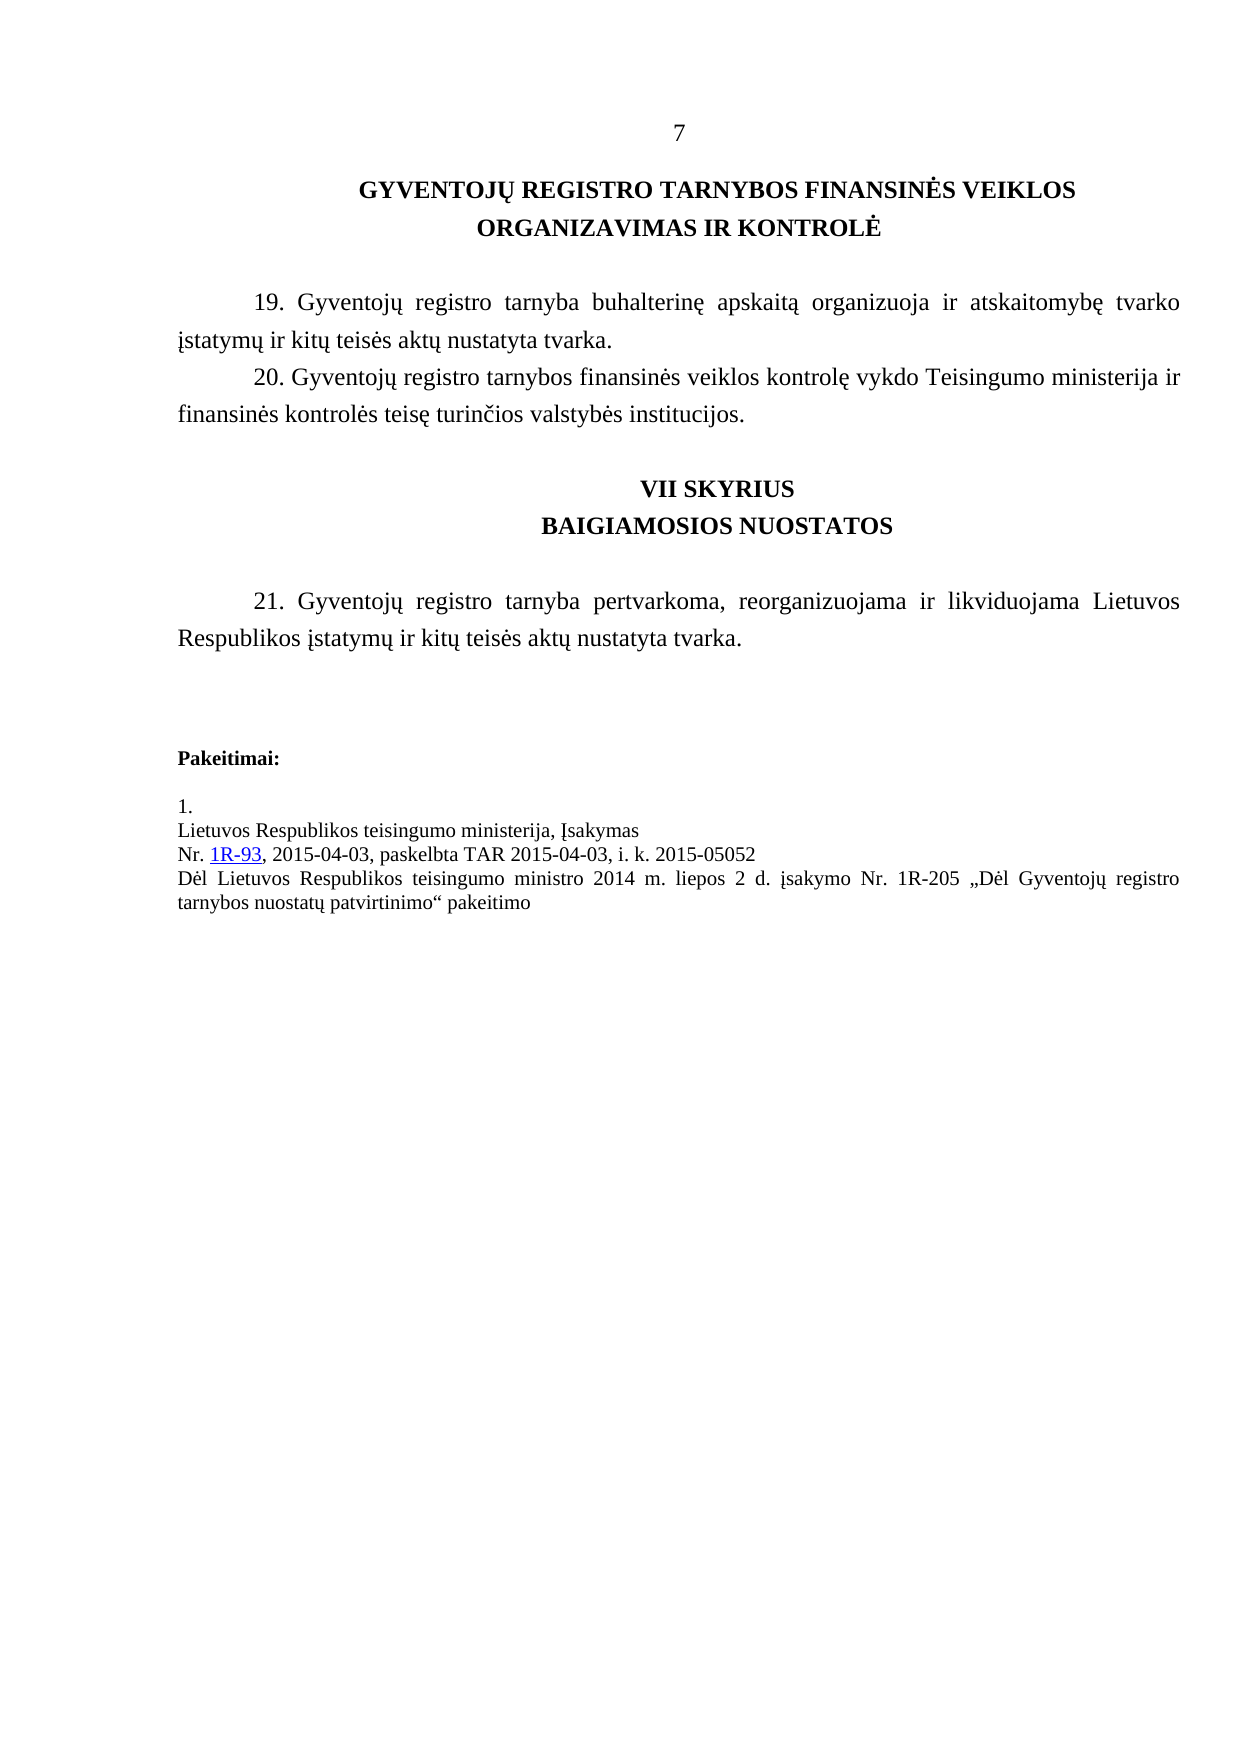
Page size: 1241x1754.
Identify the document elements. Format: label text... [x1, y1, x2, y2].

text Lietuvos Respublikos teisingumo ministerija, Įsakymas [177, 818, 1181, 842]
text Nr. 1R-93, 2015-04-03, paskelbta TAR 2015-04-03, i. k. 2015-05052 [177, 842, 1181, 866]
text VII SKYRIUS [177, 474, 1181, 503]
text 19. Gyventojų registro tarnyba buhalterinę apskaitą organizuoja ir atskaitomybę tvarko įstatymų ir kitų teisės aktų nustatyta tvarka. [177, 287, 1181, 353]
text 21. Gyventojų registro tarnyba pertvarkoma, reorganizuojama ir likviduojama Lietuvos Respublikos įstatymų ir kitų teisės aktų nustatyta tvarka. [177, 586, 1181, 652]
text GYVENTOJŲ REGISTRO TARNYBOS FINANSINĖS VEIKLOS ORGANIZAVIMAS IR KONTROLĖ [177, 176, 1181, 242]
text Dėl Lietuvos Respublikos teisingumo ministro 2014 m. liepos 2 d. įsakymo Nr. 1R-205 „Dėl Gyventojų registro tarnybos nuostatų patvirtinimo“ pakeitimo [177, 866, 1181, 914]
text 20. Gyventojų registro tarnybos finansinės veiklos kontrolę vykdo Teisingumo ministerija ir finansinės kontrolės teisę turinčios valstybės institucijos. [177, 362, 1181, 428]
text BAIGIAMOSIOS NUOSTATOS [177, 511, 1181, 540]
text 1. [177, 794, 1181, 818]
text Pakeitimai: [177, 746, 1181, 770]
